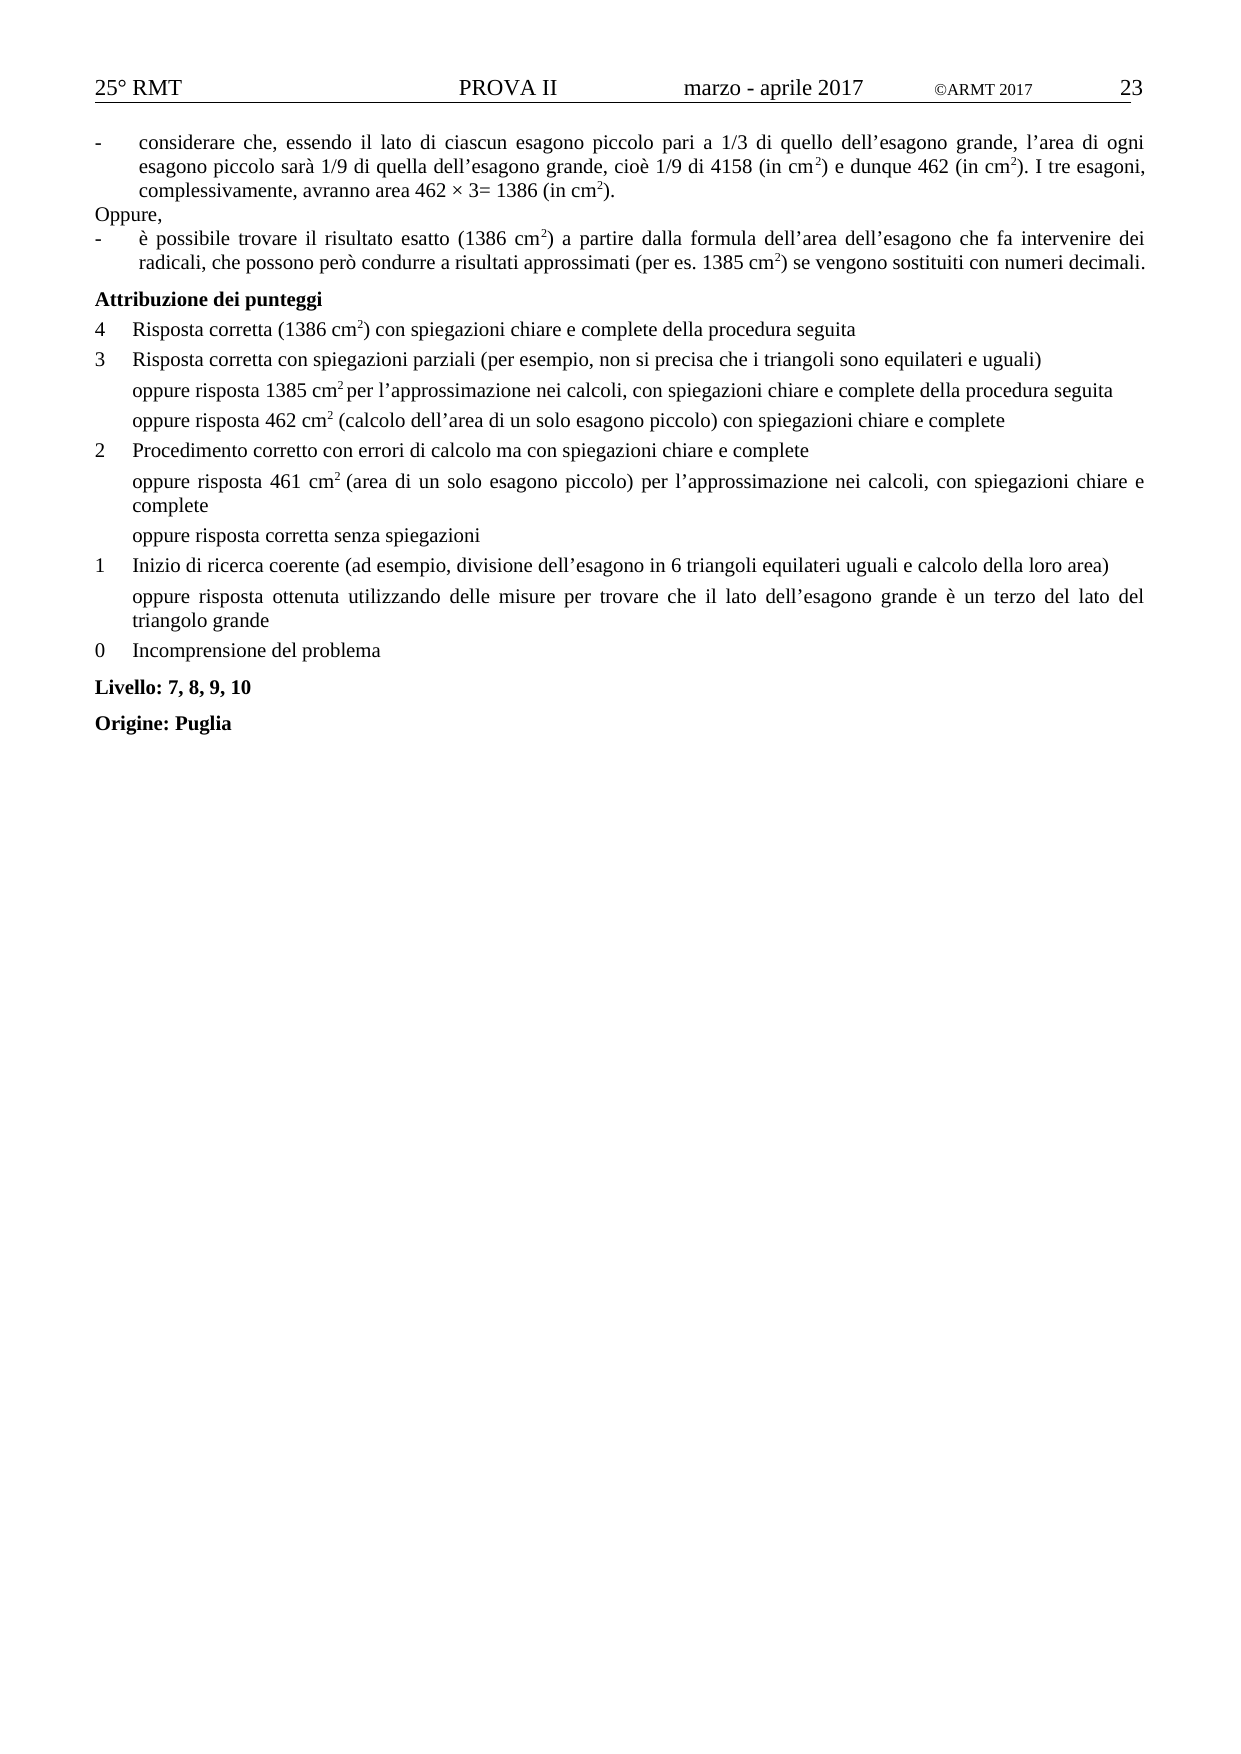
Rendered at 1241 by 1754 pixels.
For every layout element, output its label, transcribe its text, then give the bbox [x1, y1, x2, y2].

text - è possibile trovare il risultato esatto (1386 cm2) a partire dalla formula dell’area dell’esagono che fa intervenire dei radicali, che possono però condurre a risultati approssimati (per es. 1385 cm2) se vengono sostituiti con numeri decimali. [94, 226, 1146, 274]
text 2 Procedimento corretto con errori di calcolo ma con spiegazioni chiare e complete [94, 438, 1146, 462]
text 1 Inizio di ricerca coerente (ad esempio, divisione dell’esagono in 6 triangoli equilateri uguali e calcolo della loro area) [94, 553, 1146, 577]
text oppure risposta corretta senza spiegazioni [94, 523, 1146, 547]
text oppure risposta 461 cm2 (area di un solo esagono piccolo) per l’approssimazione nei calcoli, con spiegazioni chiare e complete [94, 469, 1146, 517]
text Oppure, [94, 202, 1146, 226]
text 3 Risposta corretta con spiegazioni parziali (per esempio, non si precisa che i triangoli sono equilateri e uguali) [94, 347, 1146, 371]
text Attribuzione dei punteggi [94, 287, 1146, 311]
text 4 Risposta corretta (1386 cm2) con spiegazioni chiare e complete della procedura seguita [94, 317, 1146, 341]
text Livello: 7, 8, 9, 10 [94, 674, 1146, 699]
text - considerare che, essendo il lato di ciascun esagono piccolo pari a 1/3 di quello dell’esagono grande, l’area di ogni esagono piccolo sarà 1/9 di quella dell’esagono grande, cioè 1/9 di 4158 (in cm2) e dunque 462 (in cm2). I tre esagoni, complessivamente, avranno area 462 × 3= 1386 (in cm2). [94, 130, 1146, 202]
text oppure risposta 462 cm2 (calcolo dell’area di un solo esagono piccolo) con spiegazioni chiare e complete [94, 408, 1146, 432]
text 0 Incomprensione del problema [94, 638, 1146, 662]
text oppure risposta ottenuta utilizzando delle misure per trovare che il lato dell’esagono grande è un terzo del lato del triangolo grande [94, 584, 1146, 632]
text oppure risposta 1385 cm2 per l’approssimazione nei calcoli, con spiegazioni chiare e complete della procedura seguita [94, 378, 1146, 402]
text Origine: Puglia [94, 711, 1146, 735]
